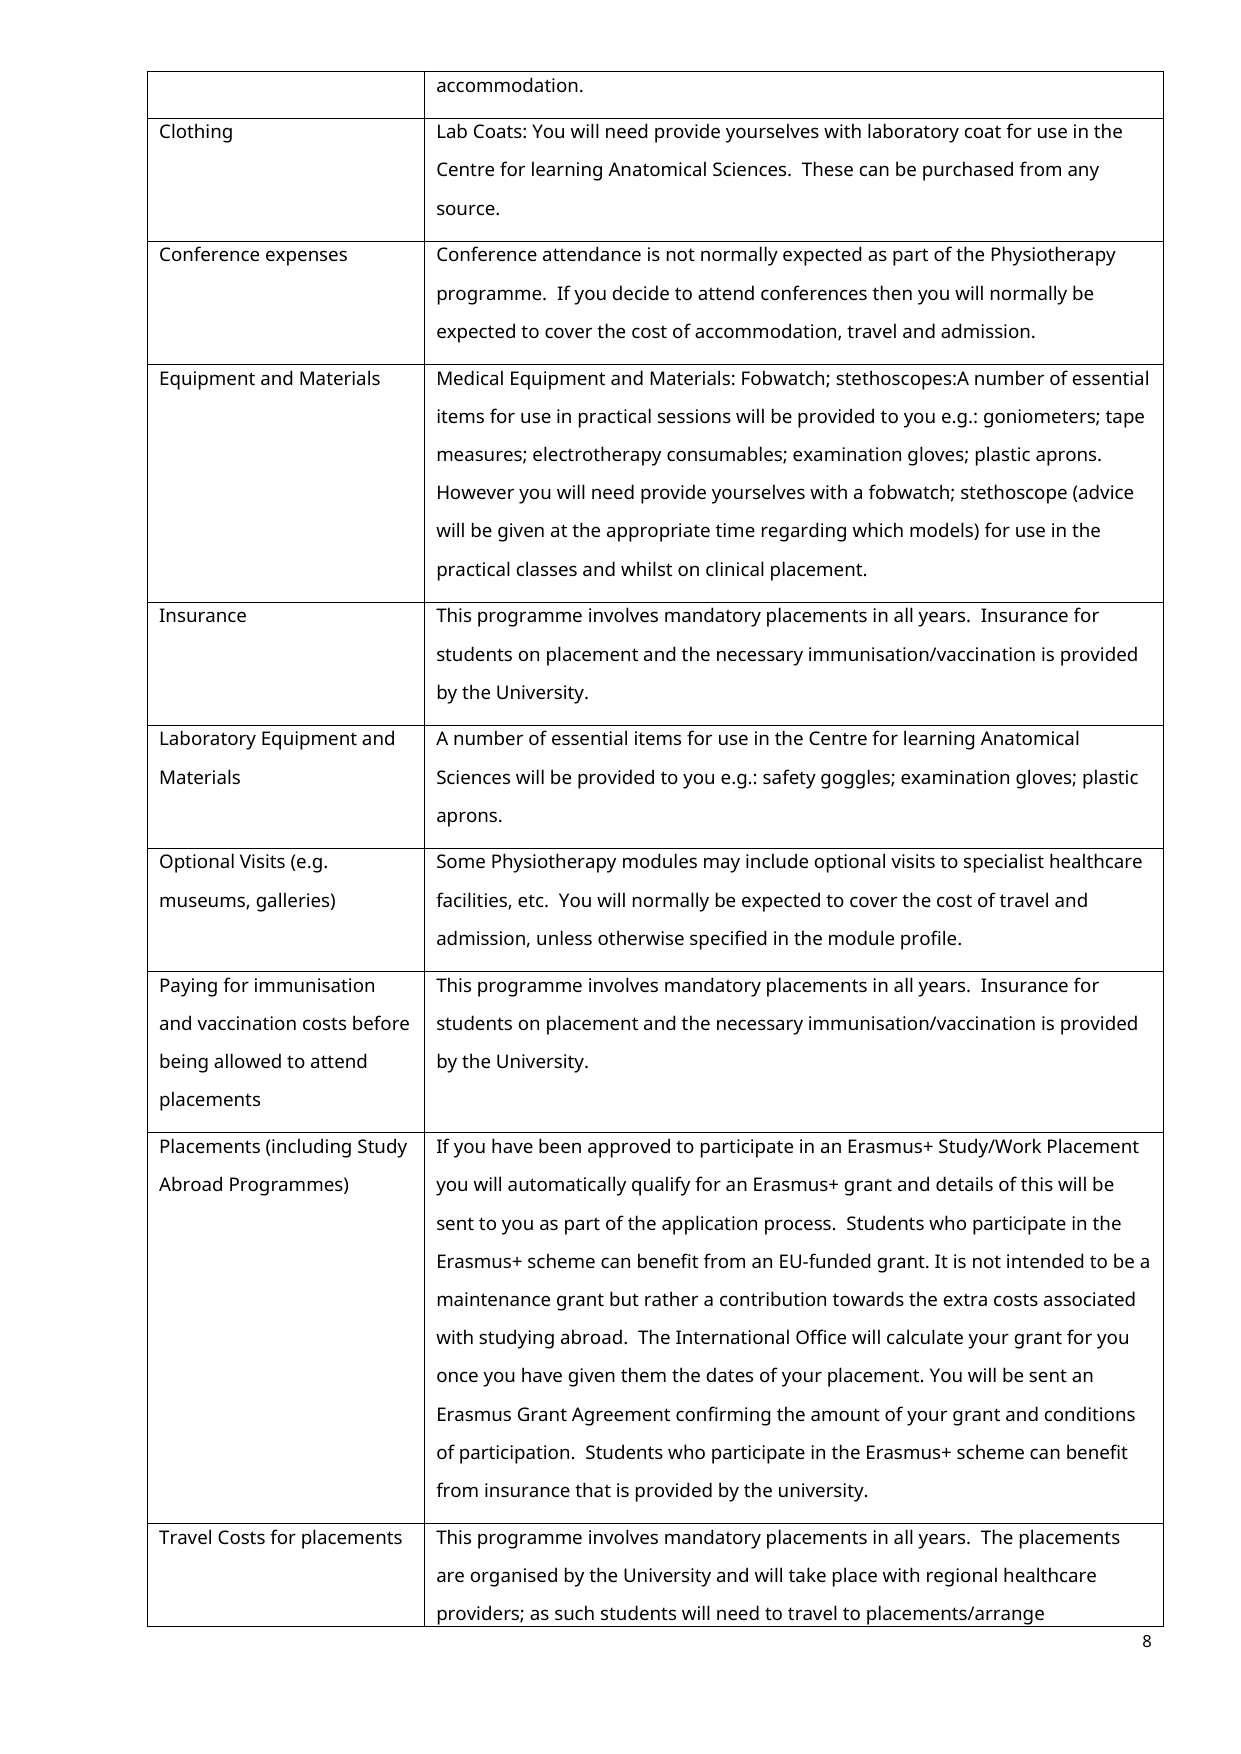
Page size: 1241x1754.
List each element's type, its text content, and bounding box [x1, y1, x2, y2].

table_cell Medical Equipment and Materials: Fobwatch; stethoscopes:A number of essential items for use in practical sessions will be provided to you e.g.: goniometers; tape measures; electrotherapy consumables; examination gloves; plastic aprons. However you will need provide yourselves with a fobwatch; stethoscope (advice will be given at the appropriate time regarding which models) for use in the practical classes and whilst on clinical placement. [425, 365, 1163, 602]
table_cell [148, 72, 424, 117]
table_cell This programme involves mandatory placements in all years. Insurance for students on placement and the necessary immunisation/vaccination is provided by the University. [425, 972, 1163, 1132]
table_cell accommodation. [425, 72, 1163, 117]
table_cell Travel Costs for placements [148, 1524, 424, 1626]
table_cell Conference expenses [148, 242, 424, 364]
table_cell Lab Coats: You will need provide yourselves with laboratory coat for use in the Centre for learning Anatomical Sciences. These can be purchased from any source. [425, 119, 1163, 241]
table_cell This programme involves mandatory placements in all years. The placements are organised by the University and will take place with regional healthcare providers; as such students will need to travel to placements/arrange [425, 1524, 1163, 1626]
table_cell Laboratory Equipment and Materials [148, 726, 424, 848]
table_cell Optional Visits (e.g. museums, galleries) [148, 849, 424, 971]
table_cell A number of essential items for use in the Centre for learning Anatomical Sciences will be provided to you e.g.: safety goggles; examination gloves; plastic aprons. [425, 726, 1163, 848]
table_cell Insurance [148, 603, 424, 725]
table_cell Some Physiotherapy modules may include optional visits to specialist healthcare facilities, etc. You will normally be expected to cover the cost of travel and admission, unless otherwise specified in the module profile. [425, 849, 1163, 971]
table_cell If you have been approved to participate in an Erasmus+ Study/Work Placement you will automatically qualify for an Erasmus+ grant and details of this will be sent to you as part of the application process. Students who participate in the Erasmus+ scheme can benefit from an EU-funded grant. It is not intended to be a maintenance grant but rather a contribution towards the extra costs associated with studying abroad. The International Office will calculate your grant for you once you have given them the dates of your placement. You will be sent an Erasmus Grant Agreement confirming the amount of your grant and conditions of participation. Students who participate in the Erasmus+ scheme can benefit from insurance that is provided by the university. [425, 1133, 1163, 1523]
table_cell Clothing [148, 119, 424, 241]
table_cell Equipment and Materials [148, 365, 424, 602]
table_cell Paying for immunisation and vaccination costs before being allowed to attend placements [148, 972, 424, 1132]
table_cell This programme involves mandatory placements in all years. Insurance for students on placement and the necessary immunisation/vaccination is provided by the University. [425, 603, 1163, 725]
table_cell Conference attendance is not normally expected as part of the Physiotherapy programme. If you decide to attend conferences then you will normally be expected to cover the cost of accommodation, travel and admission. [425, 242, 1163, 364]
table_cell Placements (including Study Abroad Programmes) [148, 1133, 424, 1523]
